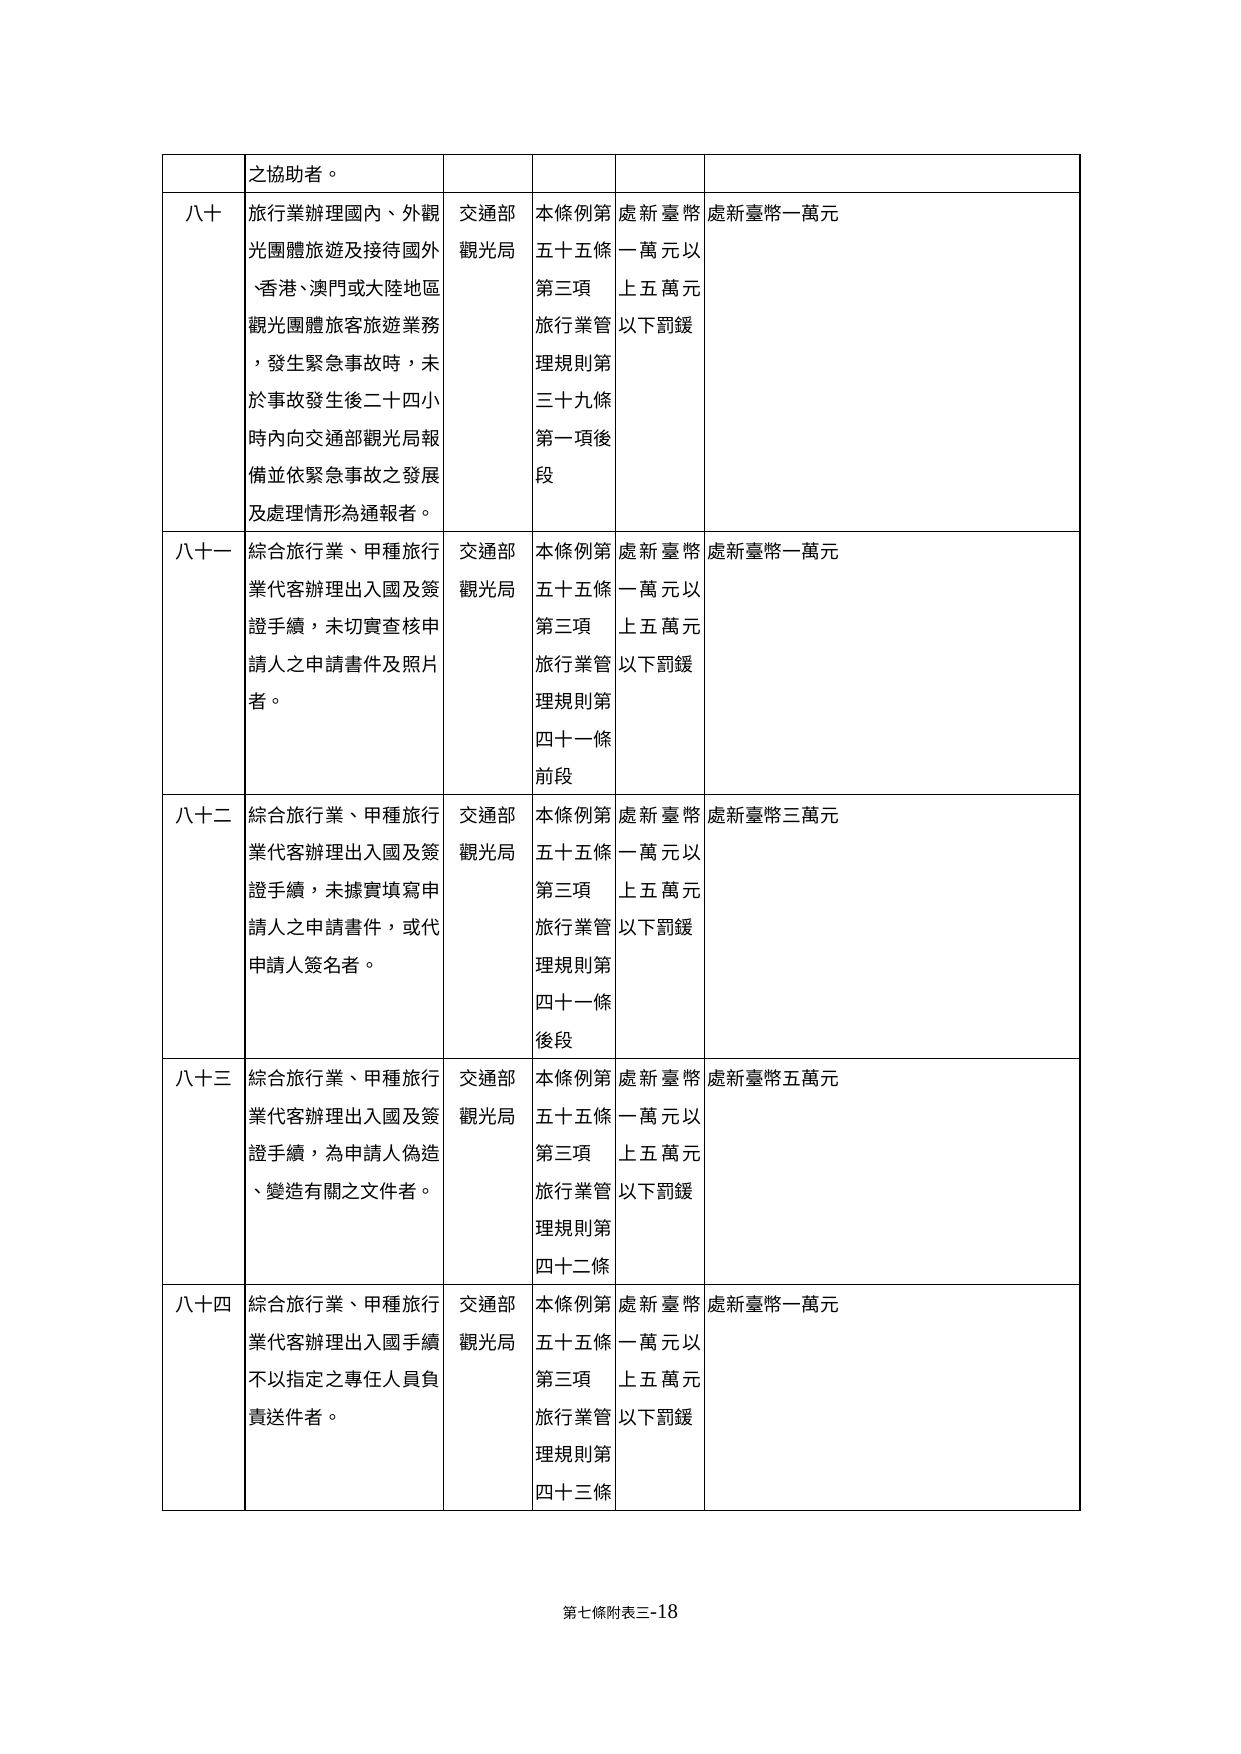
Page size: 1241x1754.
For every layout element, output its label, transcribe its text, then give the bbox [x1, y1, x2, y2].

table_cell 本條例第五十五條第三項 旅行業管理規則第四十一條前段 [533, 532, 615, 794]
table_cell 處新臺幣一萬元以上五萬元以下罰鍰 [616, 532, 704, 794]
table_cell 交通部 觀光局 [444, 532, 532, 794]
table_cell 處新臺幣一萬元以上五萬元以下罰鍰 [616, 1059, 704, 1284]
table_cell [705, 155, 1079, 192]
table_cell 八十三 [163, 1059, 244, 1284]
table_cell 本條例第五十五條第三項 旅行業管理規則第四十一條後段 [533, 795, 615, 1058]
table_cell 處新臺幣五萬元 [705, 1059, 1079, 1284]
table_cell 本條例第五十五條第三項 旅行業管理規則第三十九條第一項後段 [533, 193, 615, 531]
table_cell [616, 155, 704, 192]
table_cell 處新臺幣一萬元 [705, 532, 1079, 794]
table_cell 綜合旅行業、甲種旅行業代客辦理出入國及簽證手續，未切實查核申請人之申請書件及照片者。 [246, 532, 443, 794]
table_cell 旅行業辦理國內、外觀光團體旅遊及接待國外、香港、澳門或大陸地區觀光團體旅客旅遊業務，發生緊急事故時，未於事故發生後二十四小時內向交通部觀光局報備並依緊急事故之發展及處理情形為通報者。 [246, 193, 443, 531]
table_cell 交通部 觀光局 [444, 1285, 532, 1510]
table_cell 綜合旅行業、甲種旅行業代客辦理出入國及簽證手續，為申請人偽造、變造有關之文件者。 [246, 1059, 443, 1284]
table_cell [533, 155, 615, 192]
table_cell 處新臺幣一萬元 [705, 193, 1079, 531]
table_cell 綜合旅行業、甲種旅行業代客辦理出入國手續不以指定之專任人員負責送件者。 [246, 1285, 443, 1510]
table_cell 綜合旅行業、甲種旅行業代客辦理出入國及簽證手續，未據實填寫申請人之申請書件，或代申請人簽名者。 [246, 795, 443, 1058]
table_cell [444, 155, 532, 192]
table_cell 處新臺幣三萬元 [705, 795, 1079, 1058]
table_cell 處新臺幣一萬元 [705, 1285, 1079, 1510]
table_cell 本條例第五十五條第三項 旅行業管理規則第四十三條 [533, 1285, 615, 1510]
table_cell 八十二 [163, 795, 244, 1058]
table_cell [163, 155, 244, 192]
table_cell 八十一 [163, 532, 244, 794]
table_cell 處新臺幣一萬元以上五萬元以下罰鍰 [616, 193, 704, 531]
table_cell 交通部 觀光局 [444, 795, 532, 1058]
table_cell 交通部 觀光局 [444, 193, 532, 531]
table_cell 之協助者。 [246, 155, 443, 192]
table_cell 本條例第五十五條第三項 旅行業管理規則第四十二條 [533, 1059, 615, 1284]
table_cell 處新臺幣一萬元以上五萬元以下罰鍰 [616, 795, 704, 1058]
table_cell 八十四 [163, 1285, 244, 1510]
table_cell 處新臺幣一萬元以上五萬元以下罰鍰 [616, 1285, 704, 1510]
table_cell 八十 [163, 193, 244, 531]
table_cell 交通部 觀光局 [444, 1059, 532, 1284]
